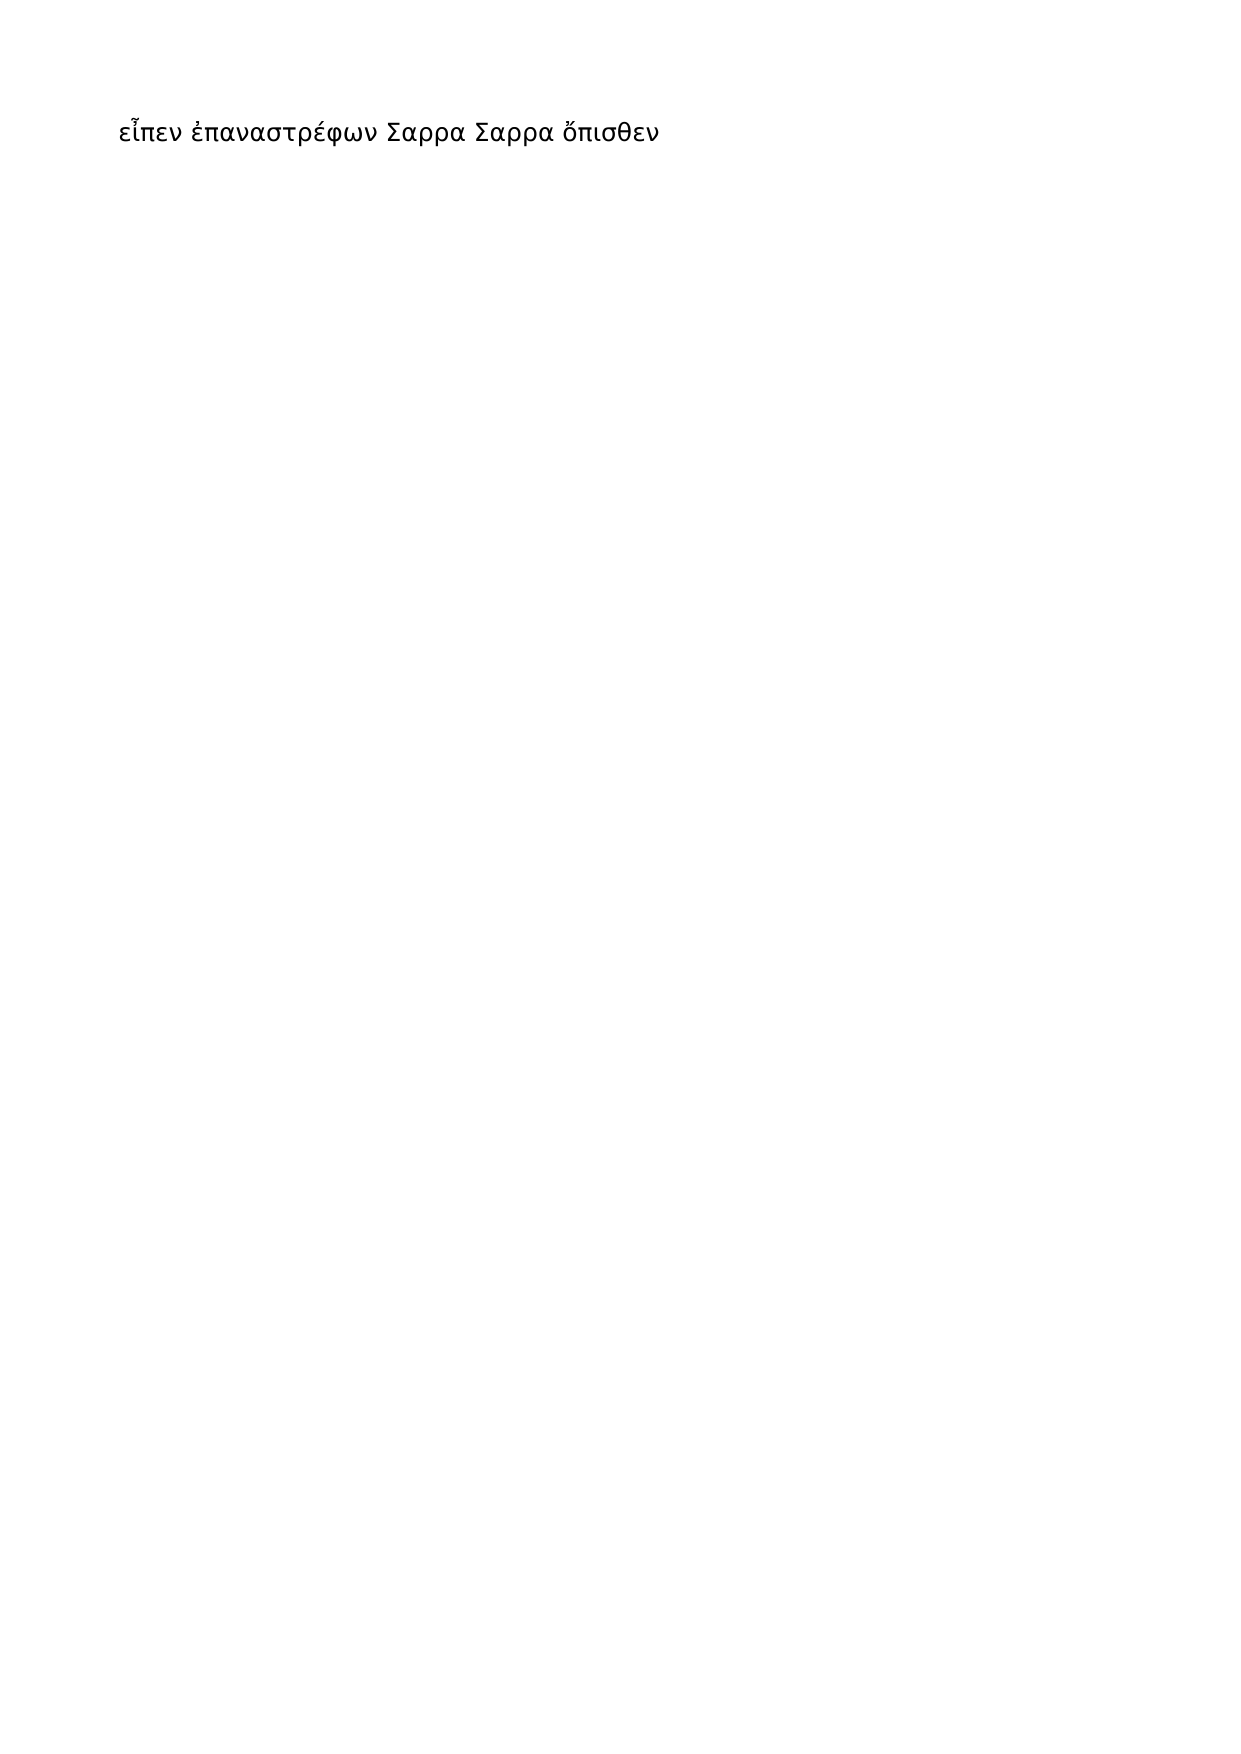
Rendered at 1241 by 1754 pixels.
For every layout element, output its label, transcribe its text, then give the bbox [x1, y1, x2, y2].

text εἶπεν ἐπαναστρέφων Σαρρα Σαρρα ὄπισθεν [118, 118, 1122, 147]
